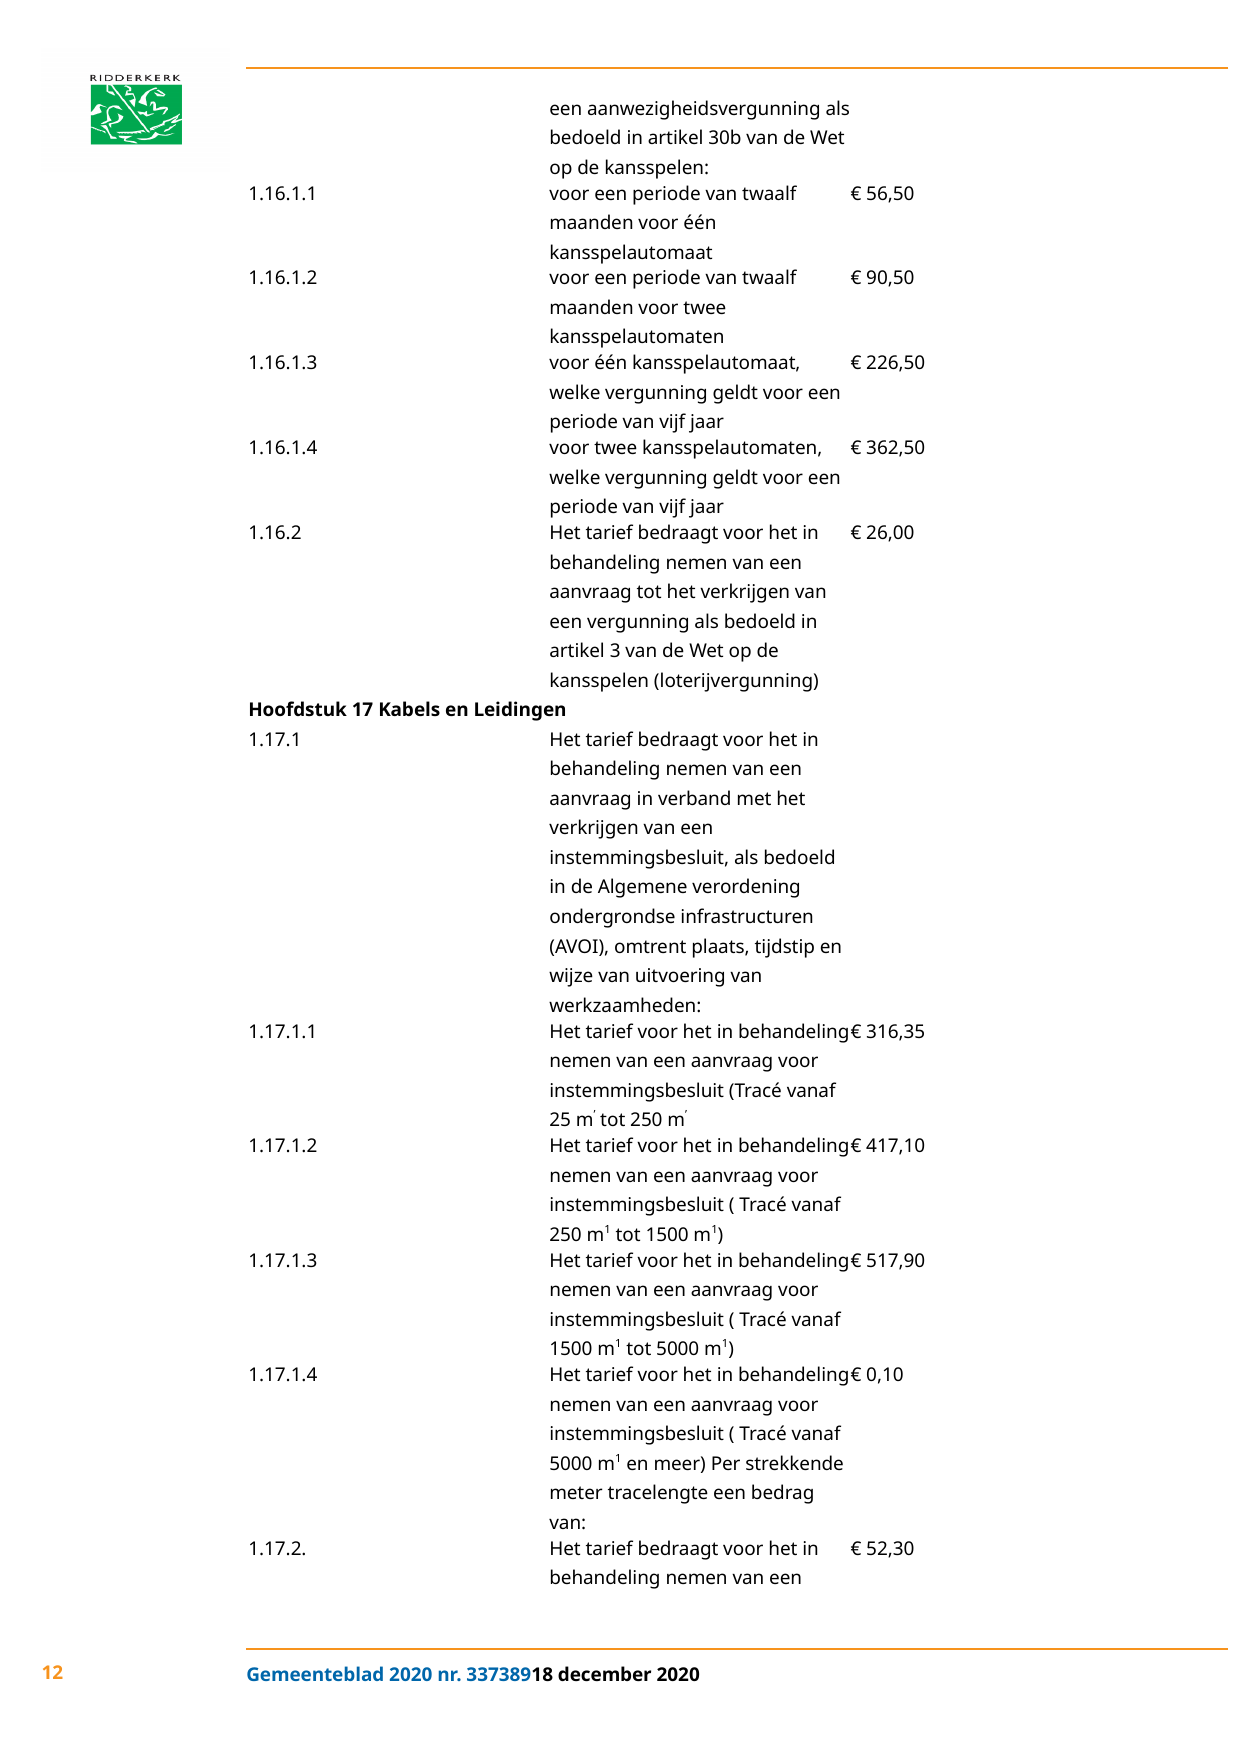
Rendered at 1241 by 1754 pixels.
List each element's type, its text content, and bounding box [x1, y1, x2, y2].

table_header 1.17.1 [248, 726, 549, 1018]
table_cell 1.16.1.2 [248, 265, 549, 349]
table_cell 1.16.1.3 [248, 350, 549, 434]
table_cell € 56,50 [850, 180, 1152, 264]
table_header een aanwezigheidsvergunning als bedoeld in artikel 30b van de Wet op de kansspelen: [549, 95, 850, 180]
table_cell 1.16.1.1 [248, 180, 549, 264]
table_cell voor een periode van twaalf maanden voor twee kansspelautomaten [549, 265, 850, 349]
table_cell € 52,30 [850, 1535, 1152, 1590]
table_cell 1.17.1.1 [248, 1018, 549, 1132]
table_cell Het tarief voor het in behandeling nemen van een aanvraag voor instemmingsbesluit ( Tracé vanaf 5000 m1 en meer) Per strekkende meter tracelengte een bedrag van: [549, 1361, 850, 1535]
table_cell € 26,00 [850, 519, 1152, 693]
table_cell 1.17.1.2 [248, 1132, 549, 1247]
table_cell 1.17.1.3 [248, 1247, 549, 1361]
table_cell 1.17.2. [248, 1535, 549, 1590]
table_header [850, 726, 1152, 1018]
table_cell voor een periode van twaalf maanden voor één kansspelautomaat [549, 180, 850, 264]
table_cell € 226,50 [850, 350, 1152, 434]
table_cell Het tarief bedraagt voor het in behandeling nemen van een [549, 1535, 850, 1590]
table_cell voor twee kansspelautomaten, welke vergunning geldt voor een periode van vijf jaar [549, 434, 850, 519]
table_cell Het tarief voor het in behandeling nemen van een aanvraag voor instemmingsbesluit ( Tracé vanaf 250 m1 tot 1500 m1) [549, 1132, 850, 1247]
table_header [850, 95, 1152, 180]
table_cell 1.17.1.4 [248, 1361, 549, 1535]
table_cell € 0,10 [850, 1361, 1152, 1535]
text Hoofdstuk 17 Kabels en Leidingen [248, 696, 1152, 722]
table_cell € 517,90 [850, 1247, 1152, 1361]
table_cell € 417,10 [850, 1132, 1152, 1247]
table_cell Het tarief bedraagt voor het in behandeling nemen van een aanvraag tot het verkrijgen van een vergunning als bedoeld in artikel 3 van de Wet op de kansspelen (loterijvergunning) [549, 519, 850, 693]
table_cell Het tarief voor het in behandeling nemen van een aanvraag voor instemmingsbesluit (Tracé vanaf 25 m’ tot 250 m’ [549, 1018, 850, 1132]
table_cell € 90,50 [850, 265, 1152, 349]
table_cell 1.16.2 [248, 519, 549, 693]
table_header Het tarief bedraagt voor het in behandeling nemen van een aanvraag in verband met het verkrijgen van een instemmingsbesluit, als bedoeld in de Algemene verordening ondergrondse infrastructuren (AVOI), omtrent plaats, tijdstip en wijze van uitvoering van werkzaamheden: [549, 726, 850, 1018]
table_header [248, 95, 549, 180]
table_cell 1.16.1.4 [248, 434, 549, 519]
table_cell Het tarief voor het in behandeling nemen van een aanvraag voor instemmingsbesluit ( Tracé vanaf 1500 m1 tot 5000 m1) [549, 1247, 850, 1361]
table_cell € 316,35 [850, 1018, 1152, 1132]
table_cell voor één kansspelautomaat, welke vergunning geldt voor een periode van vijf jaar [549, 350, 850, 434]
table_cell € 362,50 [850, 434, 1152, 519]
picture [41, 47, 231, 172]
